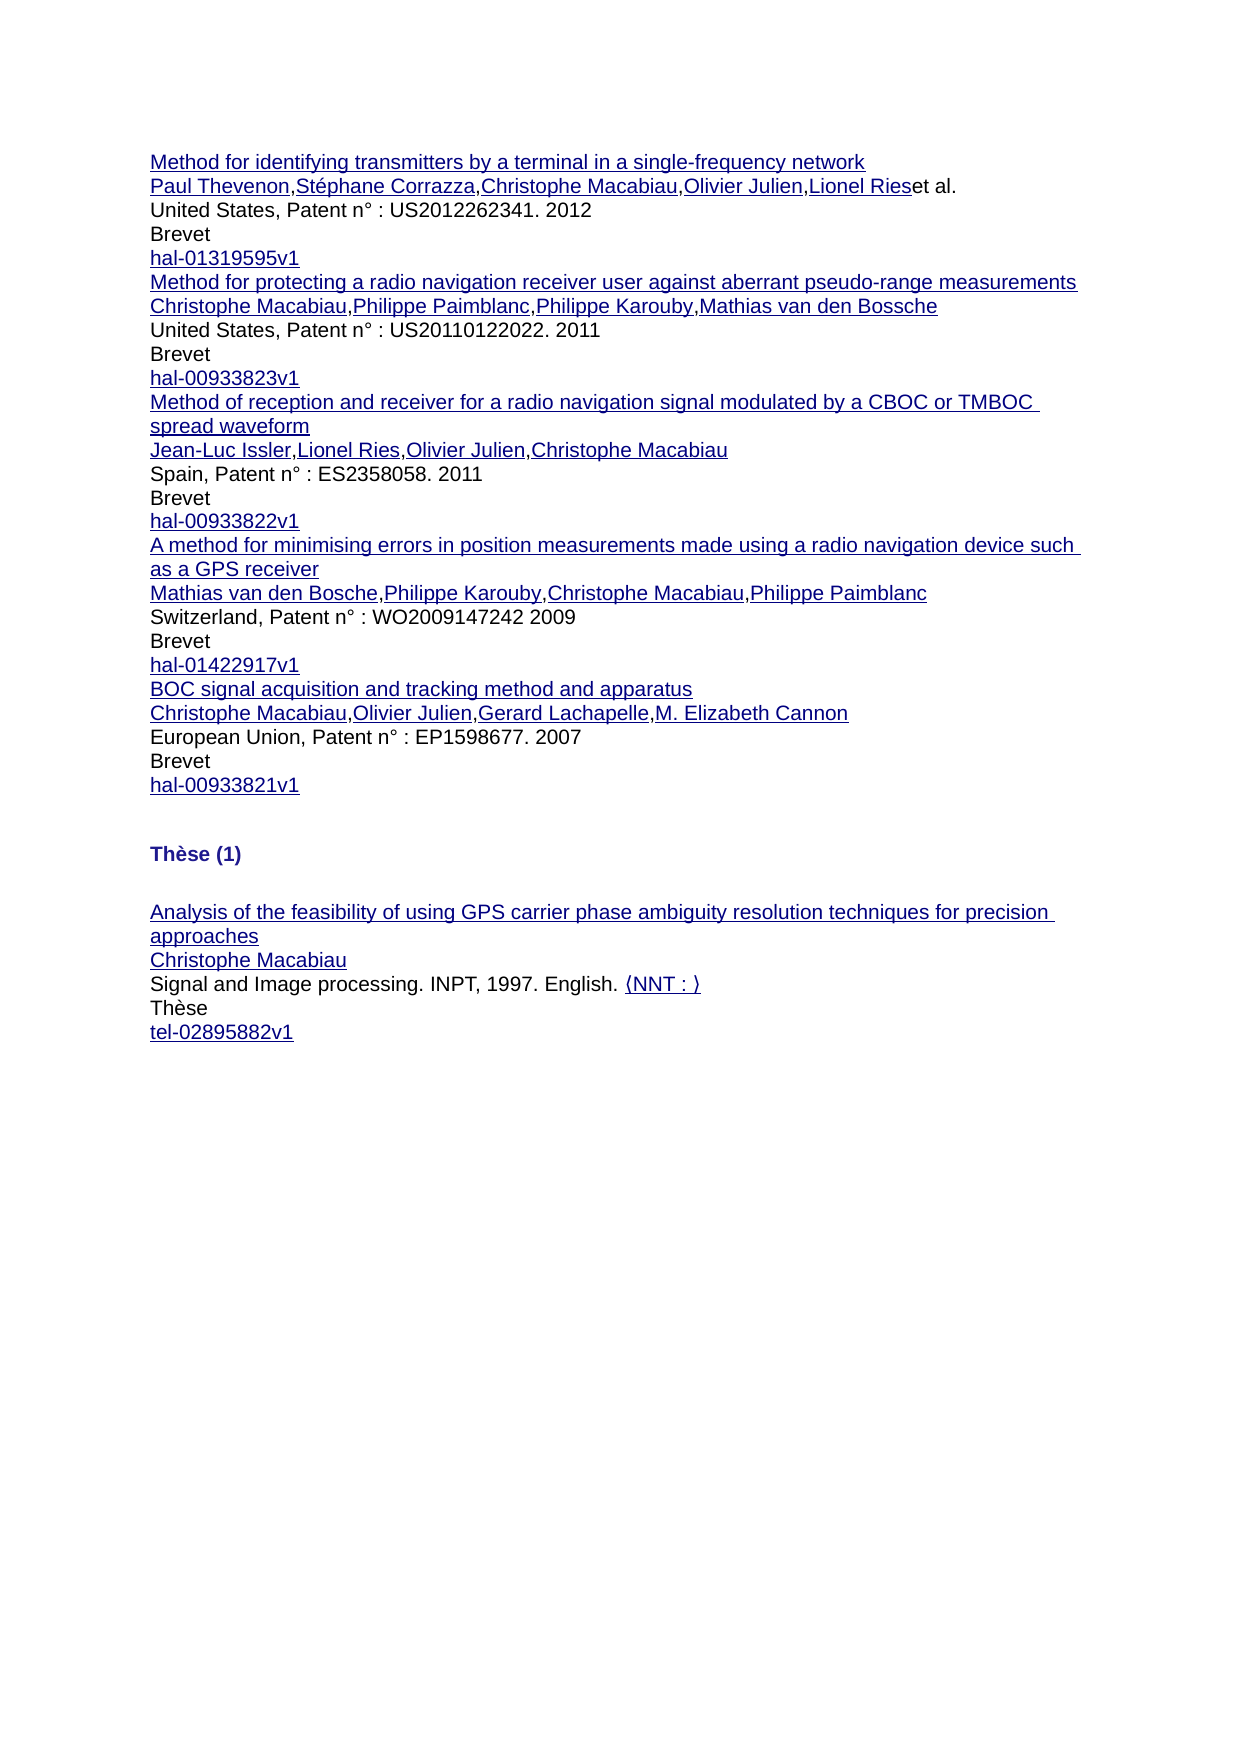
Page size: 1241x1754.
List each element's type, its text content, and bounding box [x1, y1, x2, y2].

subtitle Thèse (1) [150, 842, 1090, 866]
table_cell Method for protecting a radio navigation receiver user against aberrant pseudo-range measurements Christophe Macabiau,Philippe Paimblanc,Philippe Karouby,Mathias van den Bossche United States, Patent n° : US20110122022. 2011 Brevet hal-00933823v1 [150, 270, 1090, 389]
table_header Analysis of the feasibility of using GPS carrier phase ambiguity resolution techniques for precision approaches Christophe Macabiau Signal and Image processing. INPT, 1997. English. ⟨NNT : ⟩ Thèse tel-02895882v1 [150, 900, 1090, 1044]
table_cell BOC signal acquisition and tracking method and apparatus Christophe Macabiau,Olivier Julien,Gerard Lachapelle,M. Elizabeth Cannon European Union, Patent n° : EP1598677. 2007 Brevet hal-00933821v1 [150, 677, 1090, 797]
table_cell A method for minimising errors in position measurements made using a radio navigation device such as a GPS receiver Mathias van den Bosche,Philippe Karouby,Christophe Macabiau,Philippe Paimblanc Switzerland, Patent n° : WO2009147242 2009 Brevet hal-01422917v1 [150, 533, 1090, 677]
table_cell Method of reception and receiver for a radio navigation signal modulated by a CBOC or TMBOC spread waveform Jean-Luc Issler,Lionel Ries,Olivier Julien,Christophe Macabiau Spain, Patent n° : ES2358058. 2011 Brevet hal-00933822v1 [150, 390, 1090, 533]
table_cell Method for identifying transmitters by a terminal in a single-frequency network Paul Thevenon,Stéphane Corrazza,Christophe Macabiau,Olivier Julien,Lionel Rieset al. United States, Patent n° : US2012262341. 2012 Brevet hal-01319595v1 [150, 150, 1090, 270]
